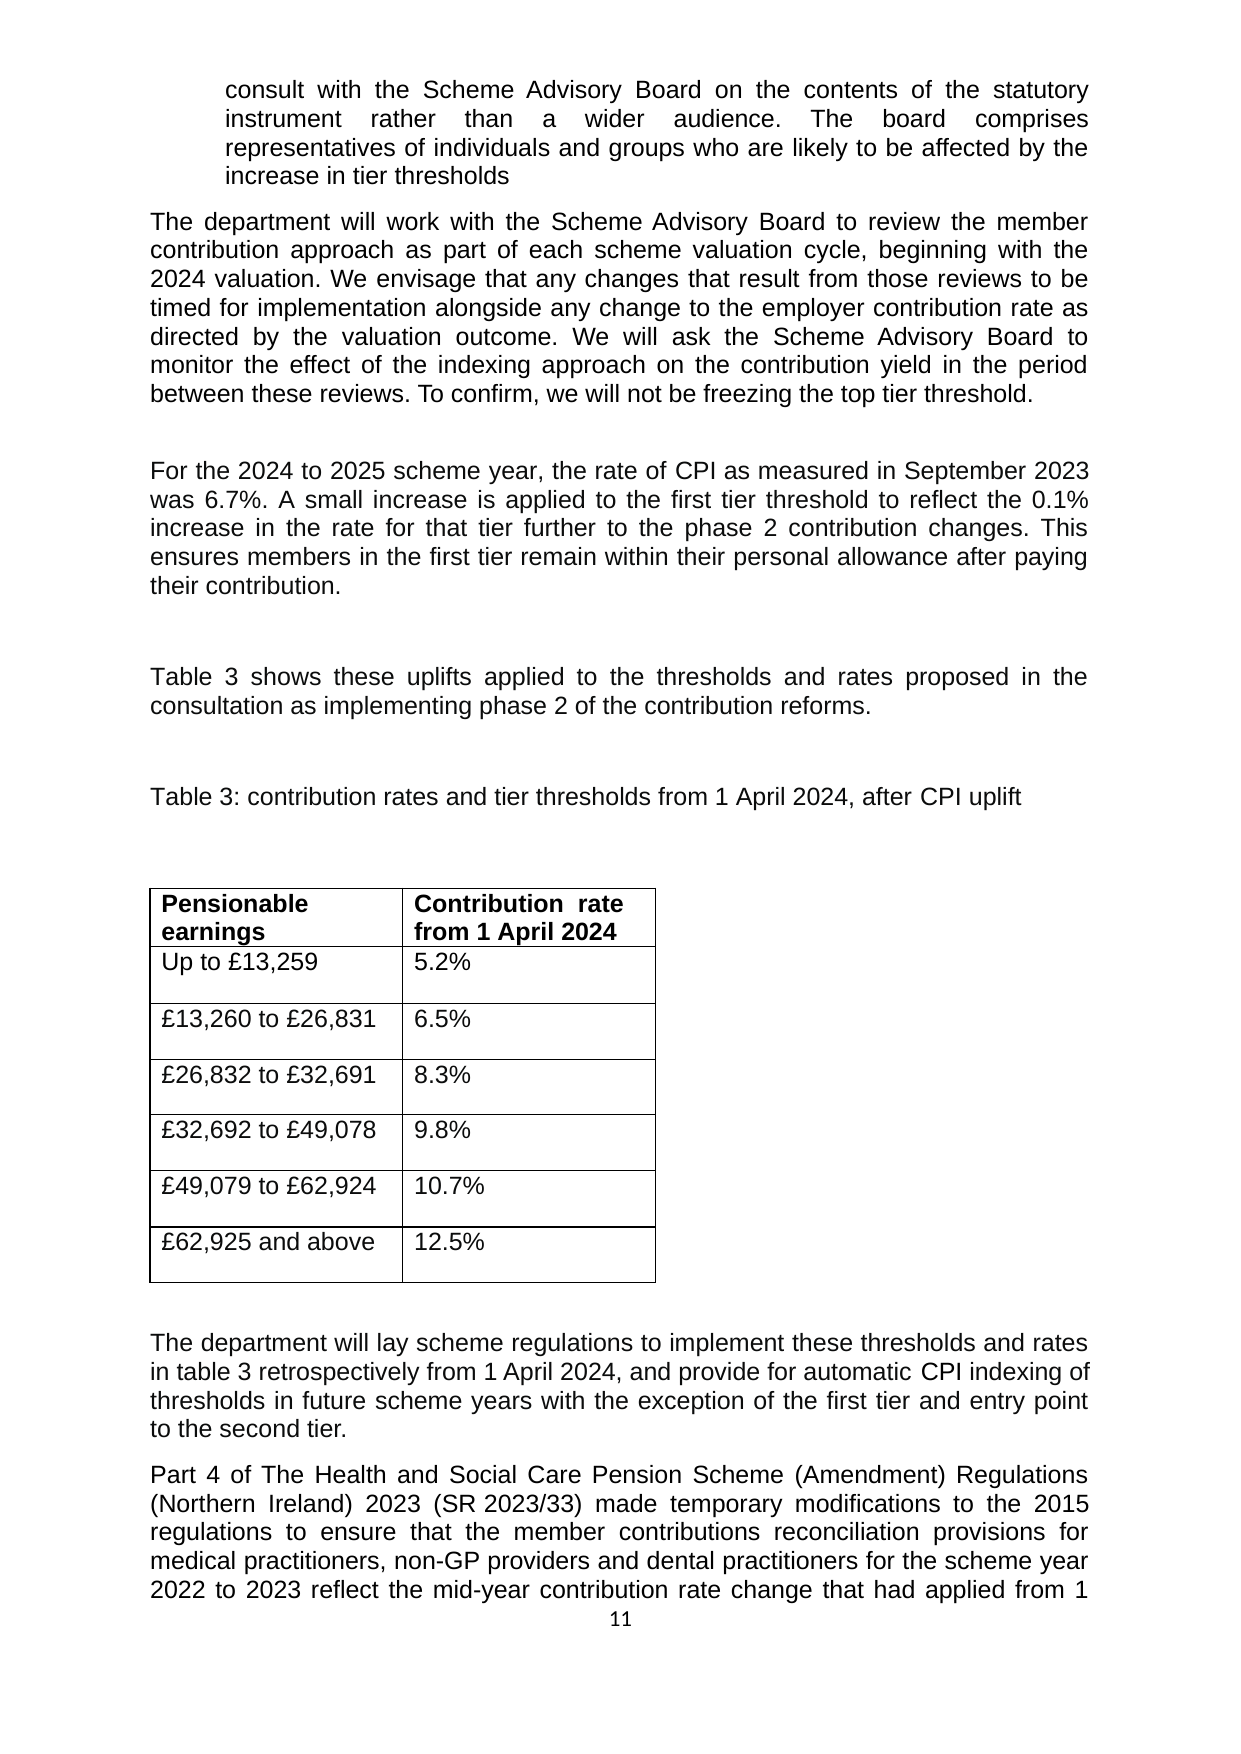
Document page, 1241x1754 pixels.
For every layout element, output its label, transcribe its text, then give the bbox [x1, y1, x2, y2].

list consult with the Scheme Advisory Board on the contents of the statutory instrument rather than a wider audience. The board comprises representatives of individuals and groups who are likely to be affected by the increase in tier thresholds [187, 75, 1090, 190]
text The department will lay scheme regulations to implement these thresholds and rates in table 3 retrospectively from 1 April 2024, and provide for automatic CPI indexing of thresholds in future scheme years with the exception of the first tier and entry point to the second tier. [150, 1328, 1090, 1443]
table_cell Up to £13,259 [151, 947, 402, 1003]
table_cell 8.3% [403, 1060, 655, 1114]
table_cell £26,832 to £32,691 [151, 1060, 402, 1114]
table_cell 9.8% [403, 1115, 655, 1170]
table_header Contribution rate from 1 April 2024 [403, 889, 655, 946]
table_cell 12.5% [403, 1228, 655, 1282]
text Table 3: contribution rates and tier thresholds from 1 April 2024, after CPI uplift [150, 782, 1090, 811]
table_cell £62,925 and above [151, 1228, 402, 1282]
text The department will work with the Scheme Advisory Board to review the member contribution approach as part of each scheme valuation cycle, beginning with the 2024 valuation. We envisage that any changes that result from those reviews to be timed for implementation alongside any change to the employer contribution rate as directed by the valuation outcome. We will ask the Scheme Advisory Board to monitor the effect of the indexing approach on the contribution yield in the period between these reviews. To confirm, we will not be freezing the top tier threshold. [150, 207, 1090, 408]
table_cell £49,079 to £62,924 [151, 1171, 402, 1226]
text For the 2024 to 2025 scheme year, the rate of CPI as measured in September 2023 was 6.7%. A small increase is applied to the first tier threshold to reflect the 0.1% increase in the rate for that tier further to the phase 2 contribution changes. This ensures members in the first tier remain within their personal allowance after paying their contribution. [150, 456, 1090, 599]
table_header Pensionable earnings [151, 889, 402, 946]
text Table 3 shows these uplifts applied to the thresholds and rates proposed in the consultation as implementing phase 2 of the contribution reforms. [150, 662, 1090, 719]
text Part 4 of The Health and Social Care Pension Scheme (Amendment) Regulations (Northern Ireland) 2023 (SR 2023/33) made temporary modifications to the 2015 regulations to ensure that the member contributions reconciliation provisions for medical practitioners, non-GP providers and dental practitioners for the scheme year 2022 to 2023 reflect the mid-year contribution rate change that had applied from 1 [150, 1460, 1090, 1604]
table_cell 10.7% [403, 1171, 655, 1226]
table_cell 6.5% [403, 1004, 655, 1059]
table_cell £32,692 to £49,078 [151, 1115, 402, 1170]
table_cell 5.2% [403, 947, 655, 1003]
table_cell £13,260 to £26,831 [151, 1004, 402, 1059]
